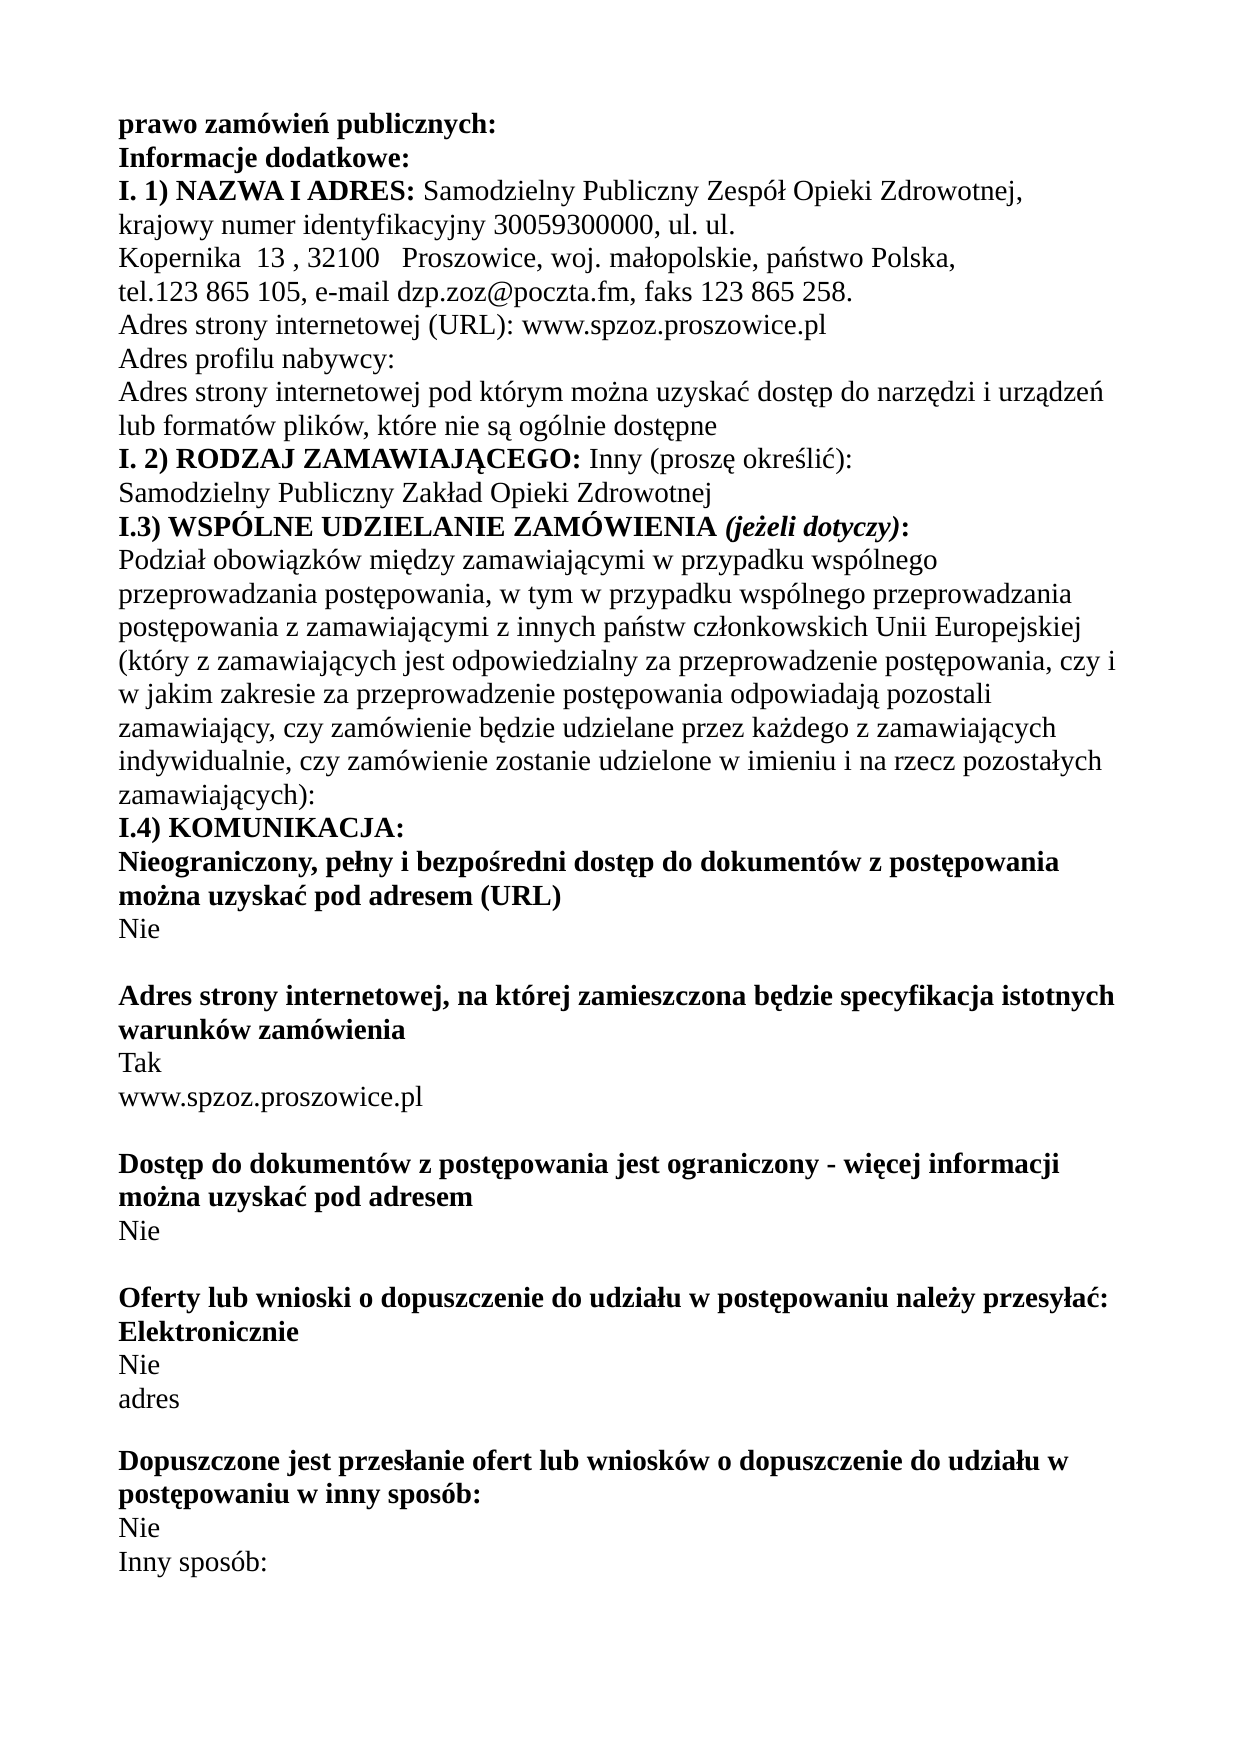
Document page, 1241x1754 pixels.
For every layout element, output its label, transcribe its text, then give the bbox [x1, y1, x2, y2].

text I.3) WSPÓLNE UDZIELANIE ZAMÓWIENIA (jeżeli dotyczy): [118, 509, 1122, 542]
text Dostęp do dokumentów z postępowania jest ograniczony - więcej informacji można uzyskać pod adresem [118, 1112, 1122, 1213]
text Tak www.spzoz.proszowice.pl [118, 1045, 1122, 1112]
text prawo zamówień publicznych: Informacje dodatkowe: [118, 106, 1122, 173]
text Nie [118, 911, 1122, 945]
text I. 2) RODZAJ ZAMAWIAJĄCEGO: Inny (proszę określić): Samodzielny Publiczny Zakład Opieki Zdrowotnej [118, 442, 1122, 509]
text Dopuszczone jest przesłanie ofert lub wniosków o dopuszczenie do udziału w postępowaniu w inny sposób: Nie Inny sposób: [118, 1443, 1122, 1577]
text Adres strony internetowej, na której zamieszczona będzie specyfikacja istotnych warunków zamówienia [118, 945, 1122, 1045]
text Nie adres [118, 1347, 1122, 1414]
text Oferty lub wnioski o dopuszczenie do udziału w postępowaniu należy przesyłać: Elektronicznie [118, 1247, 1122, 1347]
text I. 1) NAZWA I ADRES: Samodzielny Publiczny Zespół Opieki Zdrowotnej, krajowy numer identyfikacyjny 30059300000, ul. ul. Kopernika 13 , 32100 Proszowice, woj. małopolskie, państwo Polska, tel.123 865 105, e-mail dzp.zoz@poczta.fm, faks 123 865 258. Adres strony internetowej (URL): www.spzoz.proszowice.pl Adres profilu nabywcy: Adres strony internetowej pod którym można uzyskać dostęp do narzędzi i urządzeń lub formatów plików, które nie są ogólnie dostępne [118, 173, 1122, 442]
text Nie [118, 1213, 1122, 1247]
text Podział obowiązków między zamawiającymi w przypadku wspólnego przeprowadzania postępowania, w tym w przypadku wspólnego przeprowadzania postępowania z zamawiającymi z innych państw członkowskich Unii Europejskiej (który z zamawiających jest odpowiedzialny za przeprowadzenie postępowania, czy i w jakim zakresie za przeprowadzenie postępowania odpowiadają pozostali zamawiający, czy zamówienie będzie udzielane przez każdego z zamawiających indywidualnie, czy zamówienie zostanie udzielone w imieniu i na rzecz pozostałych zamawiających): [118, 542, 1122, 811]
text I.4) KOMUNIKACJA: Nieograniczony, pełny i bezpośredni dostęp do dokumentów z postępowania można uzyskać pod adresem (URL) [118, 811, 1122, 911]
